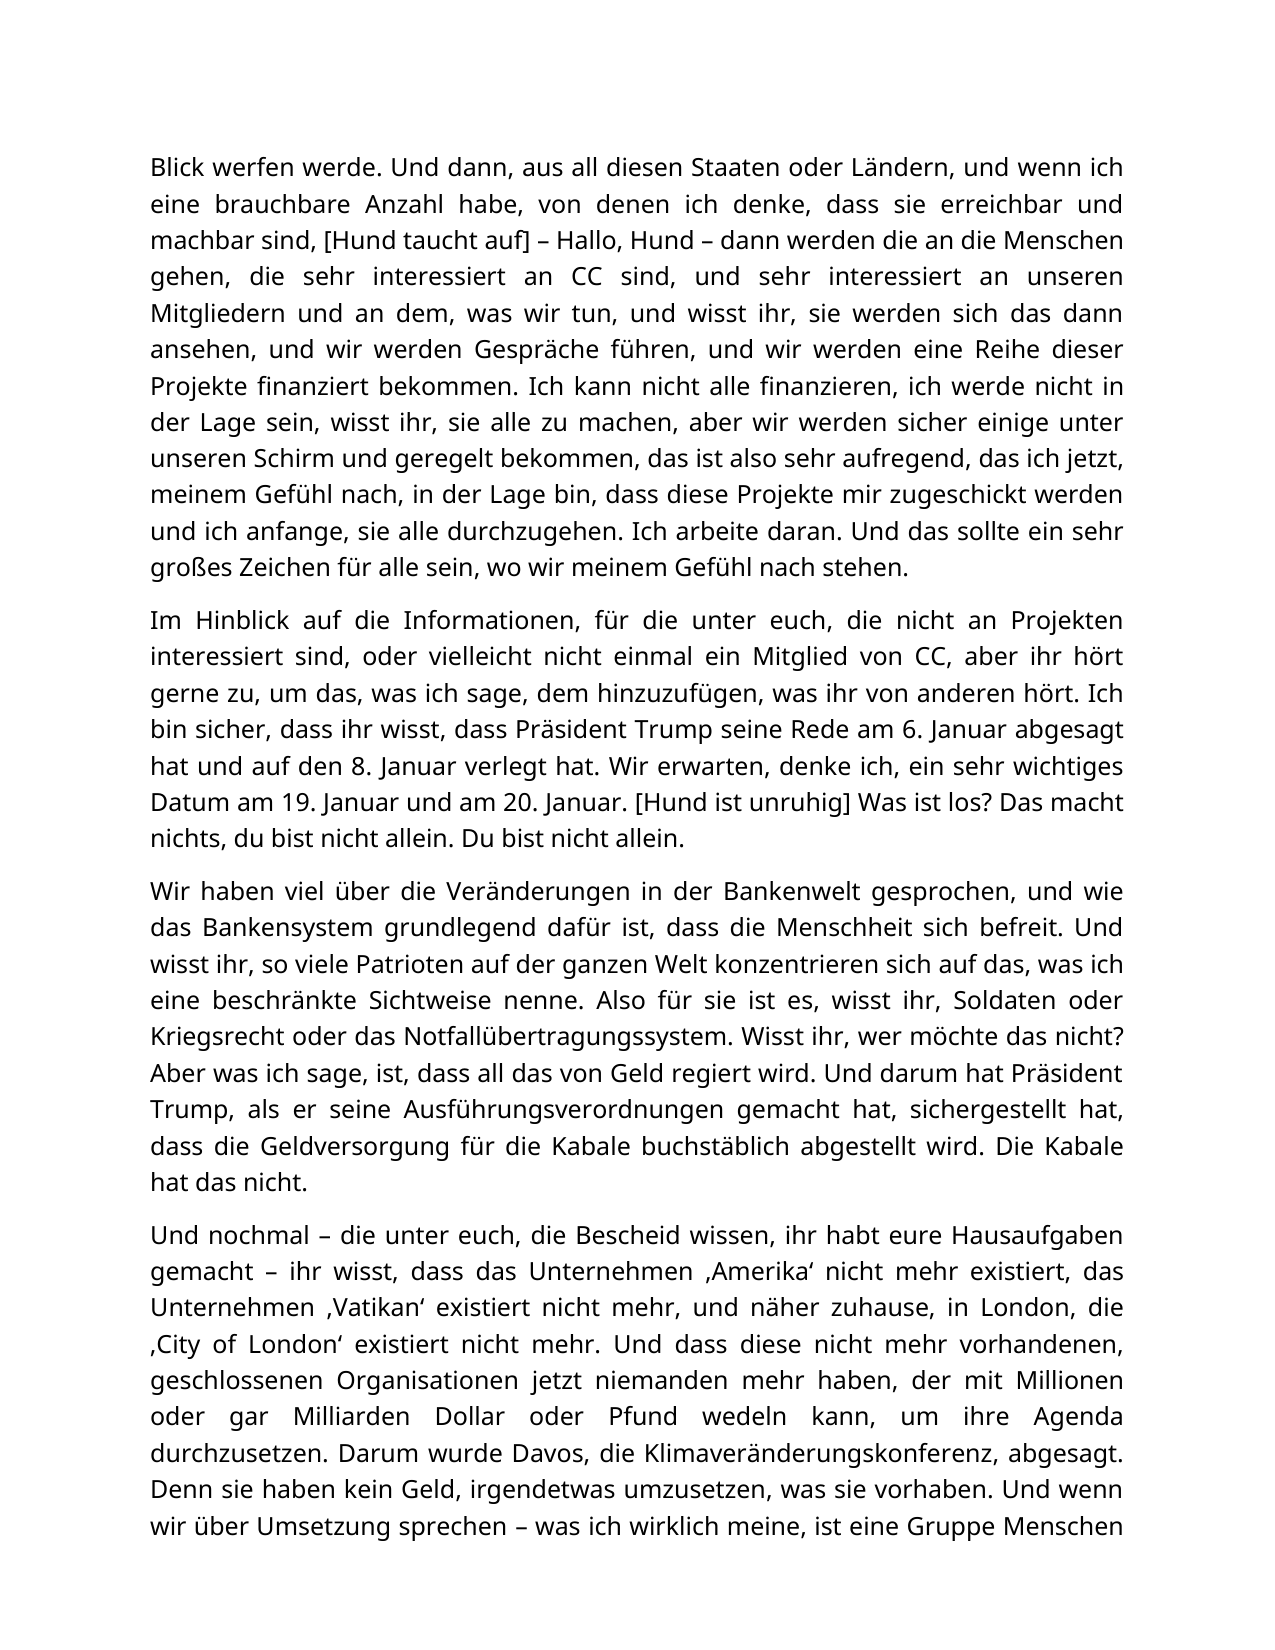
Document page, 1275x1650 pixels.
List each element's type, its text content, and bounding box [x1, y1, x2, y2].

text Im Hinblick auf die Informationen, für die unter euch, die nicht an Projekten interessiert sind, oder vielleicht nicht einmal ein Mitglied von CC, aber ihr hört gerne zu, um das, was ich sage, dem hinzuzufügen, was ihr von anderen hört. Ich bin sicher, dass ihr wisst, dass Präsident Trump seine Rede am 6. Januar abgesagt hat und auf den 8. Januar verlegt hat. Wir erwarten, denke ich, ein sehr wichtiges Datum am 19. Januar und am 20. Januar. [Hund ist unruhig] Was ist los? Das macht nichts, du bist nicht allein. Du bist nicht allein. [150, 603, 1125, 855]
text Blick werfen werde. Und dann, aus all diesen Staaten oder Ländern, und wenn ich eine brauchbare Anzahl habe, von denen ich denke, dass sie erreichbar und machbar sind, [Hund taucht auf] – Hallo, Hund – dann werden die an die Menschen gehen, die sehr interessiert an CC sind, und sehr interessiert an unseren Mitgliedern und an dem, was wir tun, und wisst ihr, sie werden sich das dann ansehen, und wir werden Gespräche führen, und wir werden eine Reihe dieser Projekte finanziert bekommen. Ich kann nicht alle finanzieren, ich werde nicht in der Lage sein, wisst ihr, sie alle zu machen, aber wir werden sicher einige unter unseren Schirm und geregelt bekommen, das ist also sehr aufregend, das ich jetzt, meinem Gefühl nach, in der Lage bin, dass diese Projekte mir zugeschickt werden und ich anfange, sie alle durchzugehen. Ich arbeite daran. Und das sollte ein sehr großes Zeichen für alle sein, wo wir meinem Gefühl nach stehen. [150, 150, 1125, 584]
text Und nochmal – die unter euch, die Bescheid wissen, ihr habt eure Hausaufgaben gemacht – ihr wisst, dass das Unternehmen ‚Amerika‘ nicht mehr existiert, das Unternehmen ‚Vatikan‘ existiert nicht mehr, und näher zuhause, in London, die ‚City of London‘ existiert nicht mehr. Und dass diese nicht mehr vorhandenen, geschlossenen Organisationen jetzt niemanden mehr haben, der mit Millionen oder gar Milliarden Dollar oder Pfund wedeln kann, um ihre Agenda durchzusetzen. Darum wurde Davos, die Klimaveränderungskonferenz, abgesagt. Denn sie haben kein Geld, irgendetwas umzusetzen, was sie vorhaben. Und wenn wir über Umsetzung sprechen – was ich wirklich meine, ist eine Gruppe Menschen [150, 1217, 1125, 1542]
text Wir haben viel über die Veränderungen in der Bankenwelt gesprochen, und wie das Bankensystem grundlegend dafür ist, dass die Menschheit sich befreit. Und wisst ihr, so viele Patrioten auf der ganzen Welt konzentrieren sich auf das, was ich eine beschränkte Sichtweise nenne. Also für sie ist es, wisst ihr, Soldaten oder Kriegsrecht oder das Notfallübertragungssystem. Wisst ihr, wer möchte das nicht? Aber was ich sage, ist, dass all das von Geld regiert wird. Und darum hat Präsident Trump, als er seine Ausführungsverordnungen gemacht hat, sichergestellt hat, dass die Geldversorgung für die Kabale buchstäblich abgestellt wird. Die Kabale hat das nicht. [150, 874, 1125, 1198]
